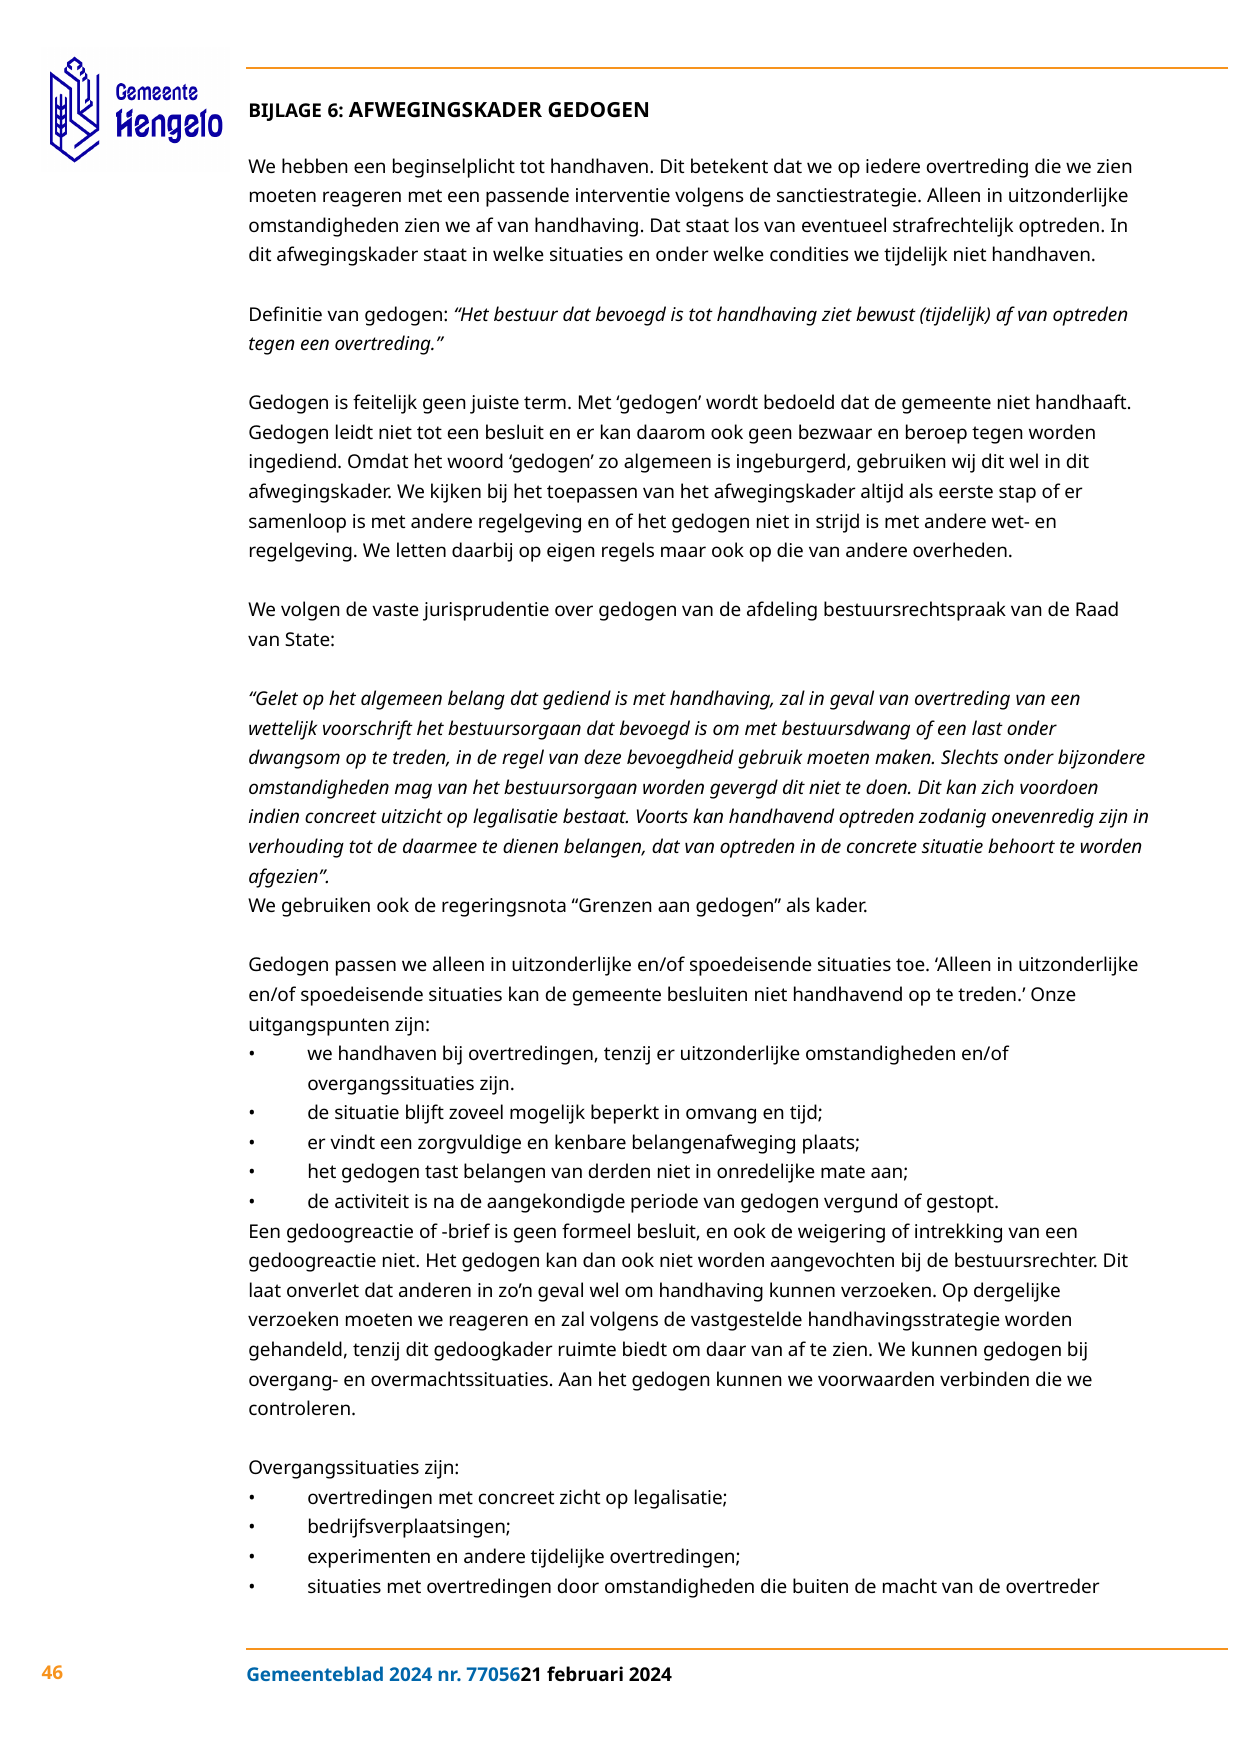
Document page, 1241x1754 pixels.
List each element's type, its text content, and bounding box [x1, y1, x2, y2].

text Overgangssituaties zijn: [248, 1454, 1152, 1480]
list situaties met overtredingen door omstandigheden die buiten de macht van de overtreder [248, 1573, 1152, 1599]
text Een gedoogreactie of -brief is geen formeel besluit, en ook de weigering of intrekking van een gedoogreactie niet. Het gedogen kan dan ook niet worden aangevochten bij de bestuursrechter. Dit laat onverlet dat anderen in zo’n geval wel om handhaving kunnen verzoeken. Op dergelijke verzoeken moeten we reageren en zal volgens de vastgestelde handhavingsstrategie worden gehandeld, tenzij dit gedoogkader ruimte biedt om daar van af te zien. We kunnen gedogen bij overgang- en overmachtssituaties. Aan het gedogen kunnen we voorwaarden verbinden die we controleren. [248, 1218, 1152, 1421]
text We hebben een beginselplicht tot handhaven. Dit betekent dat we op iedere overtreding die we zien moeten reageren met een passende interventie volgens de sanctiestrategie. Alleen in uitzonderlijke omstandigheden zien we af van handhaving. Dat staat los van eventueel strafrechtelijk optreden. In dit afwegingskader staat in welke situaties en onder welke condities we tijdelijk niet handhaven. [248, 153, 1152, 267]
list er vindt een zorgvuldige en kenbare belangenafweging plaats; [248, 1129, 1152, 1155]
list we handhaven bij overtredingen, tenzij er uitzonderlijke omstandigheden en/of overgangssituaties zijn. [248, 1040, 1152, 1096]
text BIJLAGE 6: AFWEGINGSKADER GEDOGEN [248, 95, 1152, 123]
text We volgen de vaste jurisprudentie over gedogen van de afdeling bestuursrechtspraak van de Raad van State: [248, 597, 1152, 652]
text Gedogen passen we alleen in uitzonderlijke en/of spoedeisende situaties toe. ‘Alleen in uitzonderlijke en/of spoedeisende situaties kan de gemeente besluiten niet handhavend op te treden.’ Onze uitgangspunten zijn: [248, 952, 1152, 1037]
text We gebruiken ook de regeringsnota “Grenzen aan gedogen” als kader. [248, 892, 1152, 918]
list overtredingen met concreet zicht op legalisatie; [248, 1484, 1152, 1510]
text Definitie van gedogen: “Het bestuur dat bevoegd is tot handhaving ziet bewust (tijdelijk) af van optreden tegen een overtreding.” [248, 301, 1152, 356]
picture [41, 47, 231, 172]
list het gedogen tast belangen van derden niet in onredelijke mate aan; [248, 1159, 1152, 1184]
text Gedogen is feitelijk geen juiste term. Met ‘gedogen’ wordt bedoeld dat de gemeente niet handhaaft. Gedogen leidt niet tot een besluit en er kan daarom ook geen bezwaar en beroep tegen worden ingediend. Omdat het woord ‘gedogen’ zo algemeen is ingeburgerd, gebruiken wij dit wel in dit afwegingskader. We kijken bij het toepassen van het afwegingskader altijd als eerste stap of er samenloop is met andere regelgeving en of het gedogen niet in strijd is met andere wet- en regelgeving. We letten daarbij op eigen regels maar ook op die van andere overheden. [248, 389, 1152, 563]
text “Gelet op het algemeen belang dat gediend is met handhaving, zal in geval van overtreding van een wettelijk voorschrift het bestuursorgaan dat bevoegd is om met bestuursdwang of een last onder dwangsom op te treden, in de regel van deze bevoegdheid gebruik moeten maken. Slechts onder bijzondere omstandigheden mag van het bestuursorgaan worden gevergd dit niet te doen. Dit kan zich voordoen indien concreet uitzicht op legalisatie bestaat. Voorts kan handhavend optreden zodanig onevenredig zijn in verhouding tot de daarmee te dienen belangen, dat van optreden in de concrete situatie behoort te worden afgezien”. [248, 685, 1152, 889]
list experimenten en andere tijdelijke overtredingen; [248, 1543, 1152, 1569]
list bedrijfsverplaatsingen; [248, 1514, 1152, 1539]
list de activiteit is na de aangekondigde periode van gedogen vergund of gestopt. [248, 1188, 1152, 1214]
list de situatie blijft zoveel mogelijk beperkt in omvang en tijd; [248, 1099, 1152, 1125]
